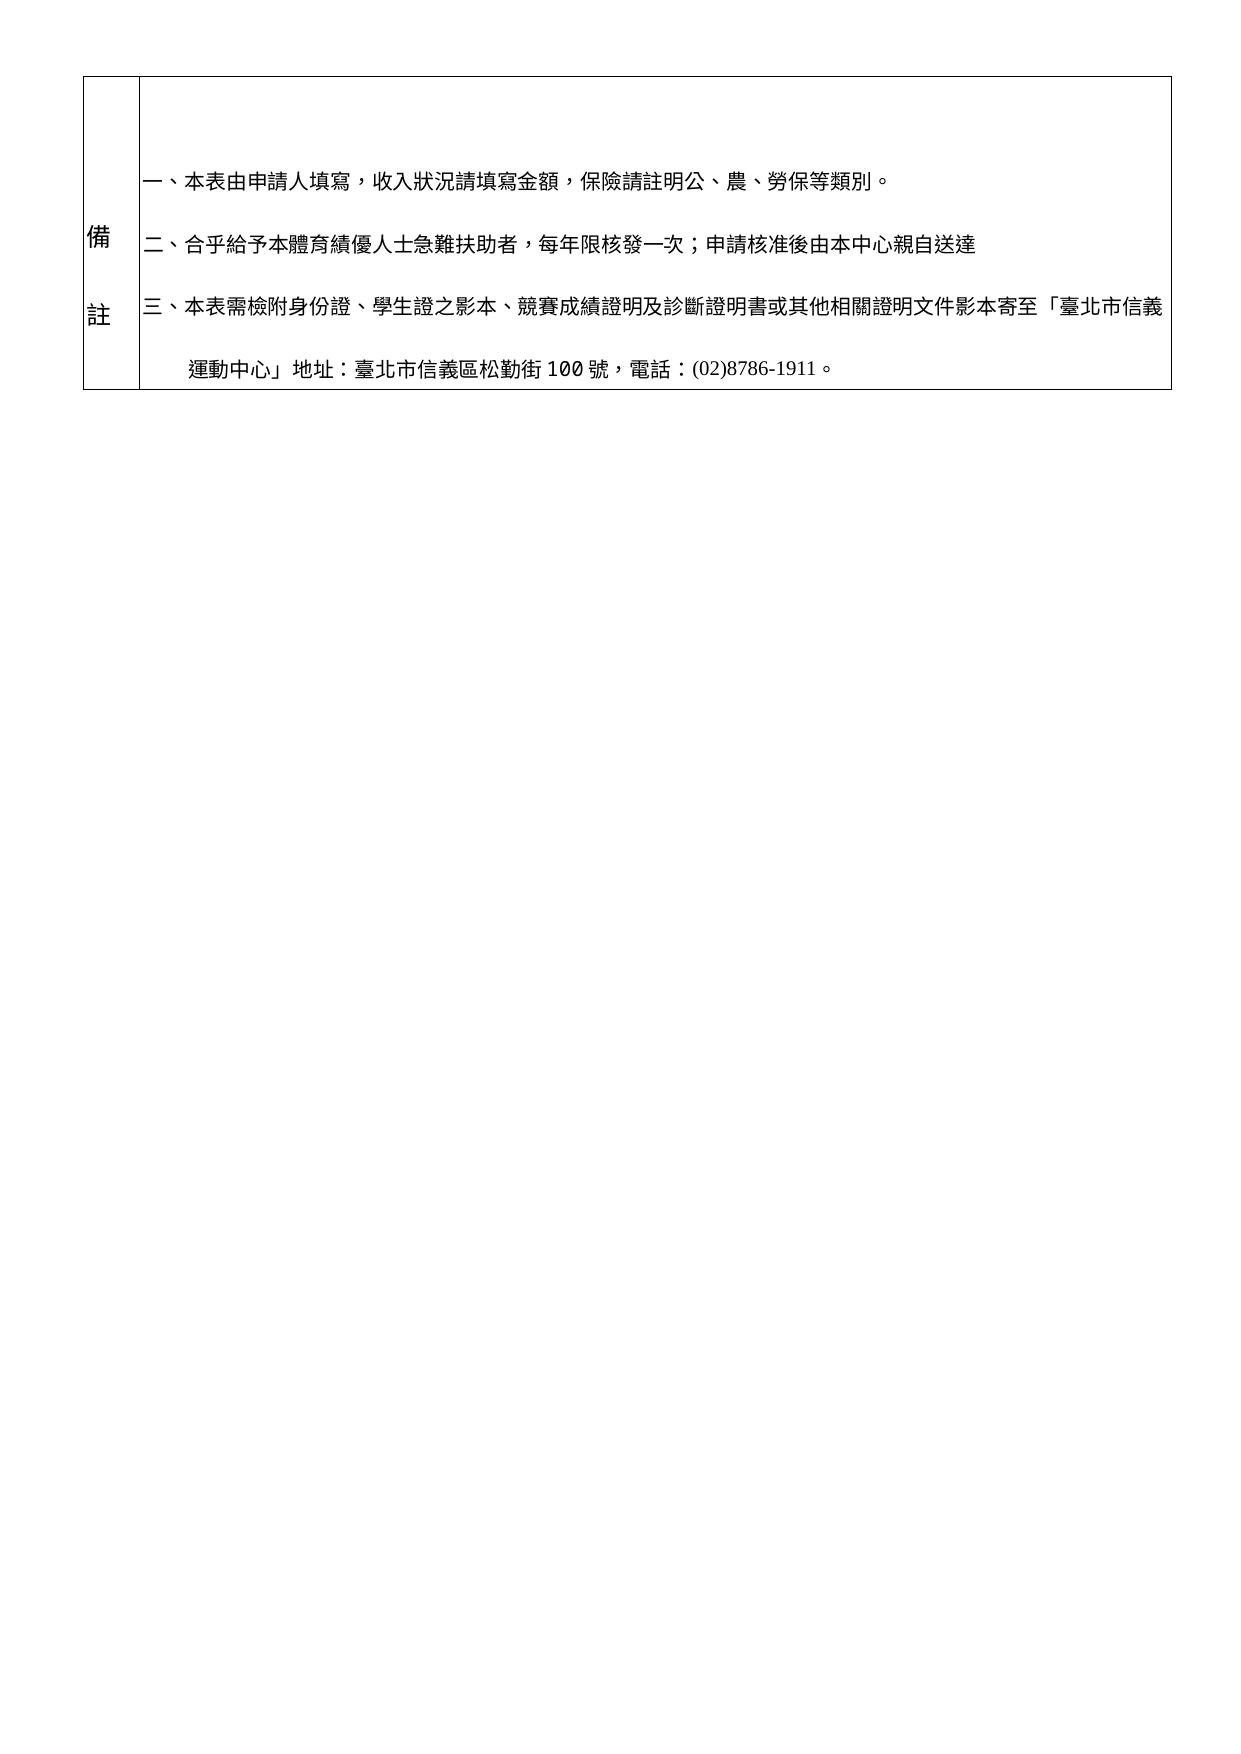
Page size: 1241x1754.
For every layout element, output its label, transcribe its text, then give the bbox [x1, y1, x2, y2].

table_cell 一、本表由申請人填寫，收入狀況請填寫金額，保險請註明公、農、勞保等類別。 二、合乎給予本體育績優人士急難扶助者，每年限核發一次；申請核准後由本中心親自送達 三、本表需檢附身份證、學生證之影本、競賽成績證明及診斷證明書或其他相關證明文件影本寄至「臺北市信義運動中心」地址：臺北市信義區松勤街100號，電話：(02)8786-1911。 [140, 77, 1171, 389]
table_cell 備 註 [84, 77, 139, 389]
